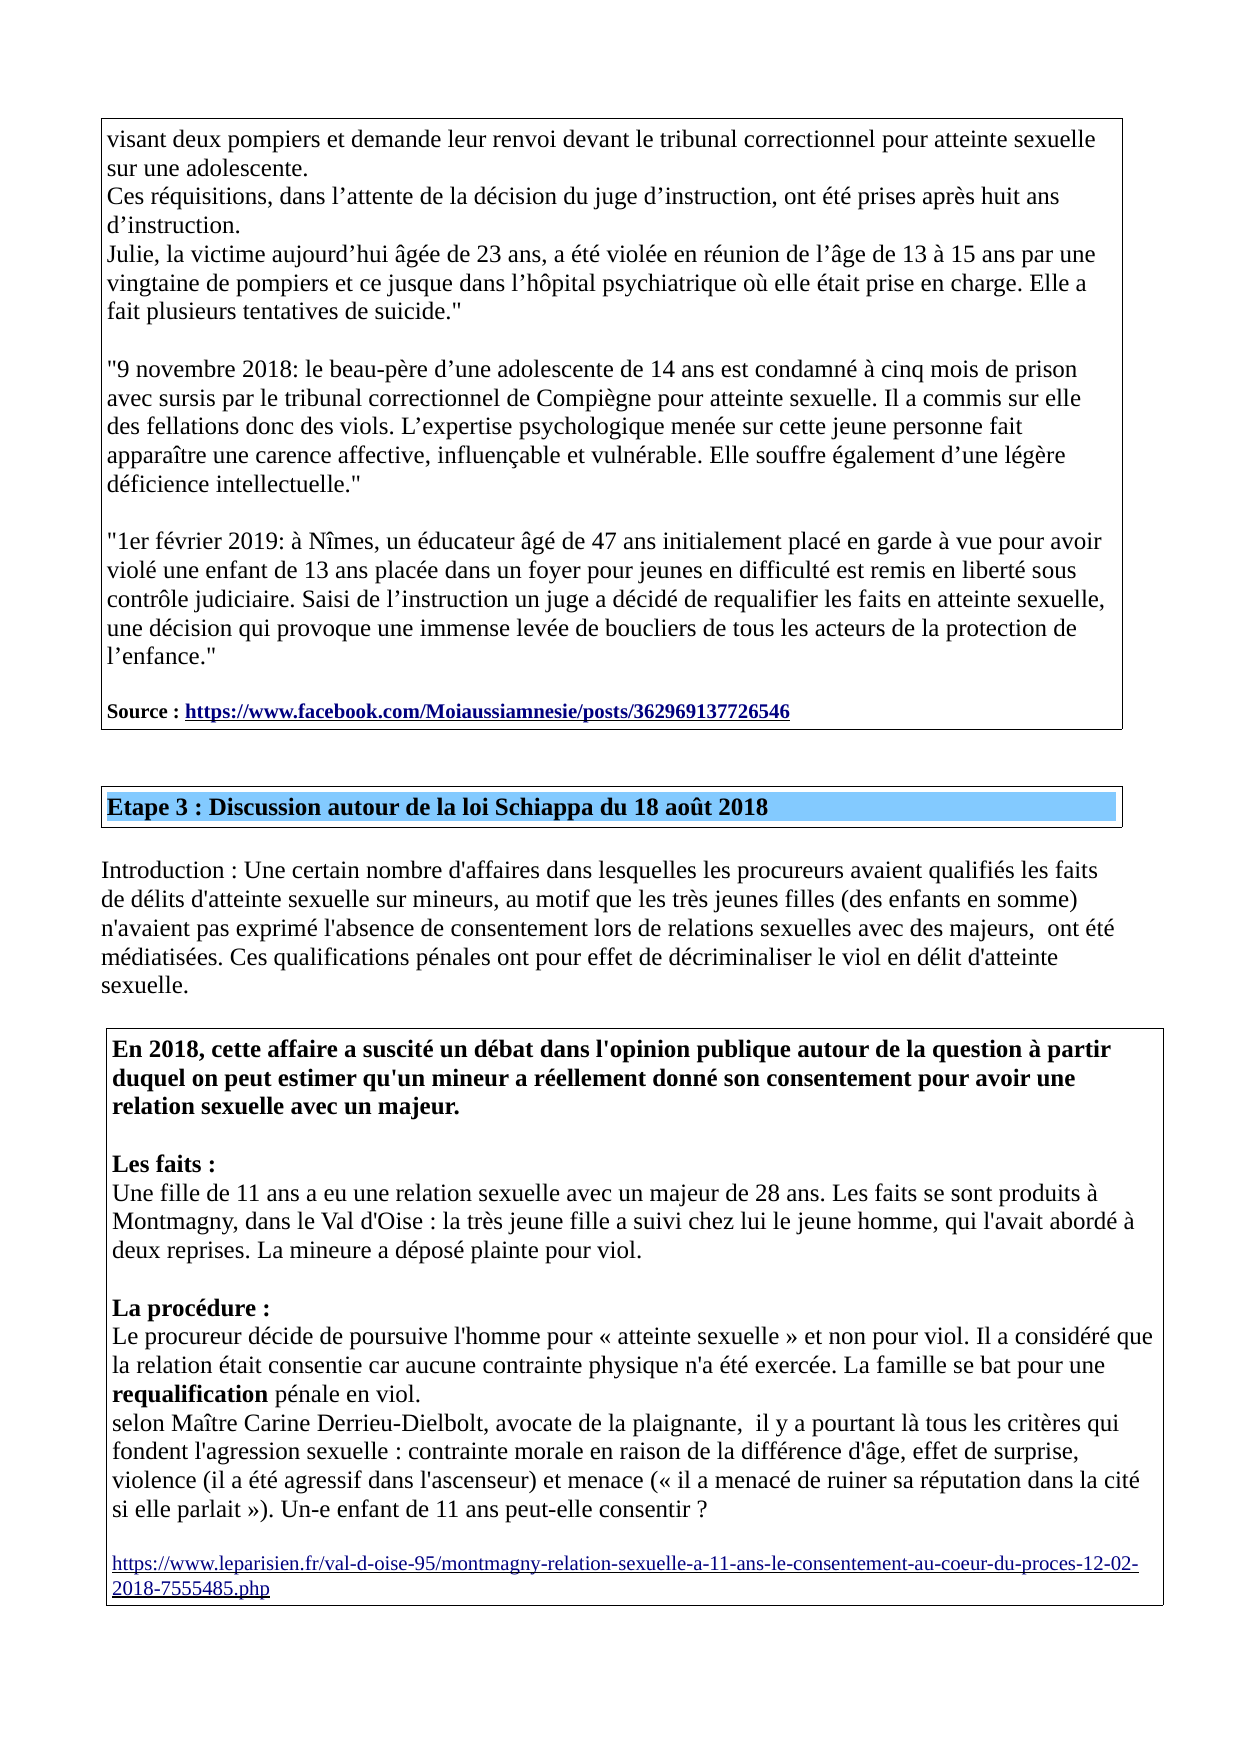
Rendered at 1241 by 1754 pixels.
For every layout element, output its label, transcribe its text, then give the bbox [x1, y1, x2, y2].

table_header En 2018, cette affaire a suscité un débat dans l'opinion publique autour de la question à partir duquel on peut estimer qu'un mineur a réellement donné son consentement pour avoir une relation sexuelle avec un majeur. Les faits : Une fille de 11 ans a eu une relation sexuelle avec un majeur de 28 ans. Les faits se sont produits à Montmagny, dans le Val d'Oise : la très jeune fille a suivi chez lui le jeune homme, qui l'avait abordé à deux reprises. La mineure a déposé plainte pour viol. La procédure : Le procureur décide de poursuive l'homme pour « atteinte sexuelle » et non pour viol. Il a considéré que la relation était consentie car aucune contrainte physique n'a été exercée. La famille se bat pour une requalification pénale en viol. selon Maître Carine Derrieu-Dielbolt, avocate de la plaignante, il y a pourtant là tous les critères qui fondent l'agression sexuelle : contrainte morale en raison de la différence d'âge, effet de surprise, violence (il a été agressif dans l'ascenseur) et menace (« il a menacé de ruiner sa réputation dans la cité si elle parlait »). Un-e enfant de 11 ans peut-elle consentir ? https://www.leparisien.fr/val-d-oise-95/montmagny-relation-sexuelle-a-11-ans-le-consentement-au-coeur-du-proces-12-02-2018-7555485.php [107, 1029, 1163, 1605]
text Introduction : Une certain nombre d'affaires dans lesquelles les procureurs avaient qualifiés les faits de délits d'atteinte sexuelle sur mineurs, au motif que les très jeunes filles (des enfants en somme) n'avaient pas exprimé l'absence de consentement lors de relations sexuelles avec des majeurs, ont été médiatisées. Ces qualifications pénales ont pour effet de décriminaliser le viol en délit d'atteinte sexuelle. [101, 856, 1122, 999]
table_header Etape 3 : Discussion autour de la loi Schiappa du 18 août 2018 [102, 787, 1122, 827]
table_cell visant deux pompiers et demande leur renvoi devant le tribunal correctionnel pour atteinte sexuelle sur une adolescente. Ces réquisitions, dans l’attente de la décision du juge d’instruction, ont été prises après huit ans d’instruction. Julie, la victime aujourd’hui âgée de 23 ans, a été violée en réunion de l’âge de 13 à 15 ans par une vingtaine de pompiers et ce jusque dans l’hôpital psychiatrique où elle était prise en charge. Elle a fait plusieurs tentatives de suicide." "9 novembre 2018: le beau-père d’une adolescente de 14 ans est condamné à cinq mois de prison avec sursis par le tribunal correctionnel de Compiègne pour atteinte sexuelle. Il a commis sur elle des fellations donc des viols. L’expertise psychologique menée sur cette jeune personne fait apparaître une carence affective, influençable et vulnérable. Elle souffre également d’une légère déficience intellectuelle." "1er février 2019: à Nîmes, un éducateur âgé de 47 ans initialement placé en garde à vue pour avoir violé une enfant de 13 ans placée dans un foyer pour jeunes en difficulté est remis en liberté sous contrôle judiciaire. Saisi de l’instruction un juge a décidé de requalifier les faits en atteinte sexuelle, une décision qui provoque une immense levée de boucliers de tous les acteurs de la protection de l’enfance." Source : https://www.facebook.com/Moiaussiamnesie/posts/362969137726546 [102, 119, 1122, 729]
